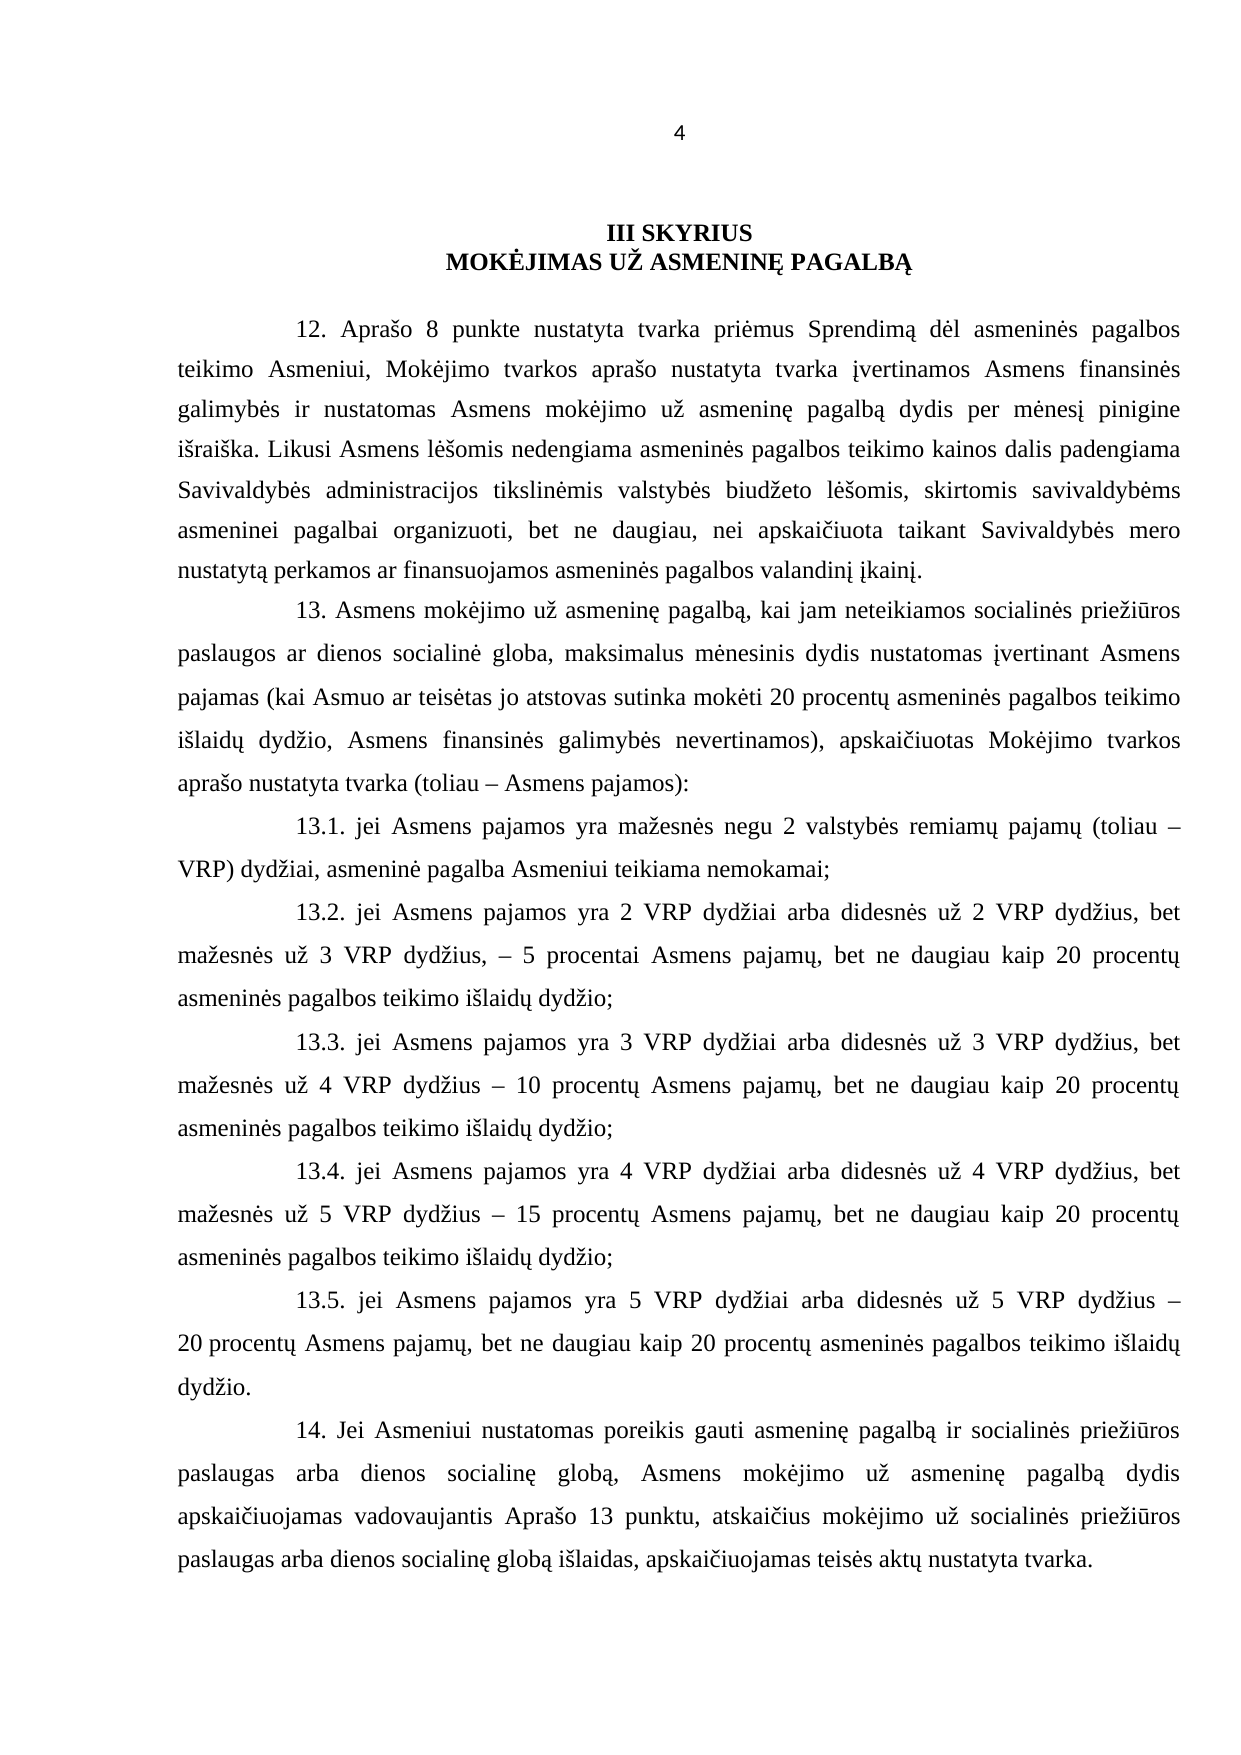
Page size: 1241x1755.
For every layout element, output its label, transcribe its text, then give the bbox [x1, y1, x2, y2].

text 12. Aprašo 8 punkte nustatyta tvarka priėmus Sprendimą dėl asmeninės pagalbos teikimo Asmeniui, Mokėjimo tvarkos aprašo nustatyta tvarka įvertinamos Asmens finansinės galimybės ir nustatomas Asmens mokėjimo už asmeninę pagalbą dydis per mėnesį pinigine išraiška. Likusi Asmens lėšomis nedengiama asmeninės pagalbos teikimo kainos dalis padengiama Savivaldybės administracijos tikslinėmis valstybės biudžeto lėšomis, skirtomis savivaldybėms asmeninei pagalbai organizuoti, bet ne daugiau, nei apskaičiuota taikant Savivaldybės mero nustatytą perkamos ar finansuojamos asmeninės pagalbos valandinį įkainį. [177, 314, 1181, 584]
text 13.2. jei Asmens pajamos yra 2 VRP dydžiai arba didesnės už 2 VRP dydžius, bet mažesnės už 3 VRP dydžius, – 5 procentai Asmens pajamų, bet ne daugiau kaip 20 procentų asmeninės pagalbos teikimo išlaidų dydžio; [177, 897, 1181, 1012]
text III SKYRIUS [177, 218, 1181, 247]
text 14. Jei Asmeniui nustatomas poreikis gauti asmeninę pagalbą ir socialinės priežiūros paslaugas arba dienos socialinę globą, Asmens mokėjimo už asmeninę pagalbą dydis apskaičiuojamas vadovaujantis Aprašo 13 punktu, atskaičius mokėjimo už socialinės priežiūros paslaugas arba dienos socialinę globą išlaidas, apskaičiuojamas teisės aktų nustatyta tvarka. [177, 1415, 1181, 1573]
text 13. Asmens mokėjimo už asmeninę pagalbą, kai jam neteikiamos socialinės priežiūros paslaugos ar dienos socialinė globa, maksimalus mėnesinis dydis nustatomas įvertinant Asmens pajamas (kai Asmuo ar teisėtas jo atstovas sutinka mokėti 20 procentų asmeninės pagalbos teikimo išlaidų dydžio, Asmens finansinės galimybės nevertinamos), apskaičiuotas Mokėjimo tvarkos aprašo nustatyta tvarka (toliau – Asmens pajamos): [177, 595, 1181, 797]
text 13.5. jei Asmens pajamos yra 5 VRP dydžiai arba didesnės už 5 VRP dydžius – 20 procentų Asmens pajamų, bet ne daugiau kaip 20 procentų asmeninės pagalbos teikimo išlaidų dydžio. [177, 1285, 1181, 1400]
text MOKĖJIMAS UŽ ASMENINĘ PAGALBĄ [177, 247, 1181, 276]
text 13.4. jei Asmens pajamos yra 4 VRP dydžiai arba didesnės už 4 VRP dydžius, bet mažesnės už 5 VRP dydžius – 15 procentų Asmens pajamų, bet ne daugiau kaip 20 procentų asmeninės pagalbos teikimo išlaidų dydžio; [177, 1156, 1181, 1271]
text 13.3. jei Asmens pajamos yra 3 VRP dydžiai arba didesnės už 3 VRP dydžius, bet mažesnės už 4 VRP dydžius – 10 procentų Asmens pajamų, bet ne daugiau kaip 20 procentų asmeninės pagalbos teikimo išlaidų dydžio; [177, 1027, 1181, 1142]
text 13.1. jei Asmens pajamos yra mažesnės negu 2 valstybės remiamų pajamų (toliau – VRP) dydžiai, asmeninė pagalba Asmeniui teikiama nemokamai; [177, 811, 1181, 883]
